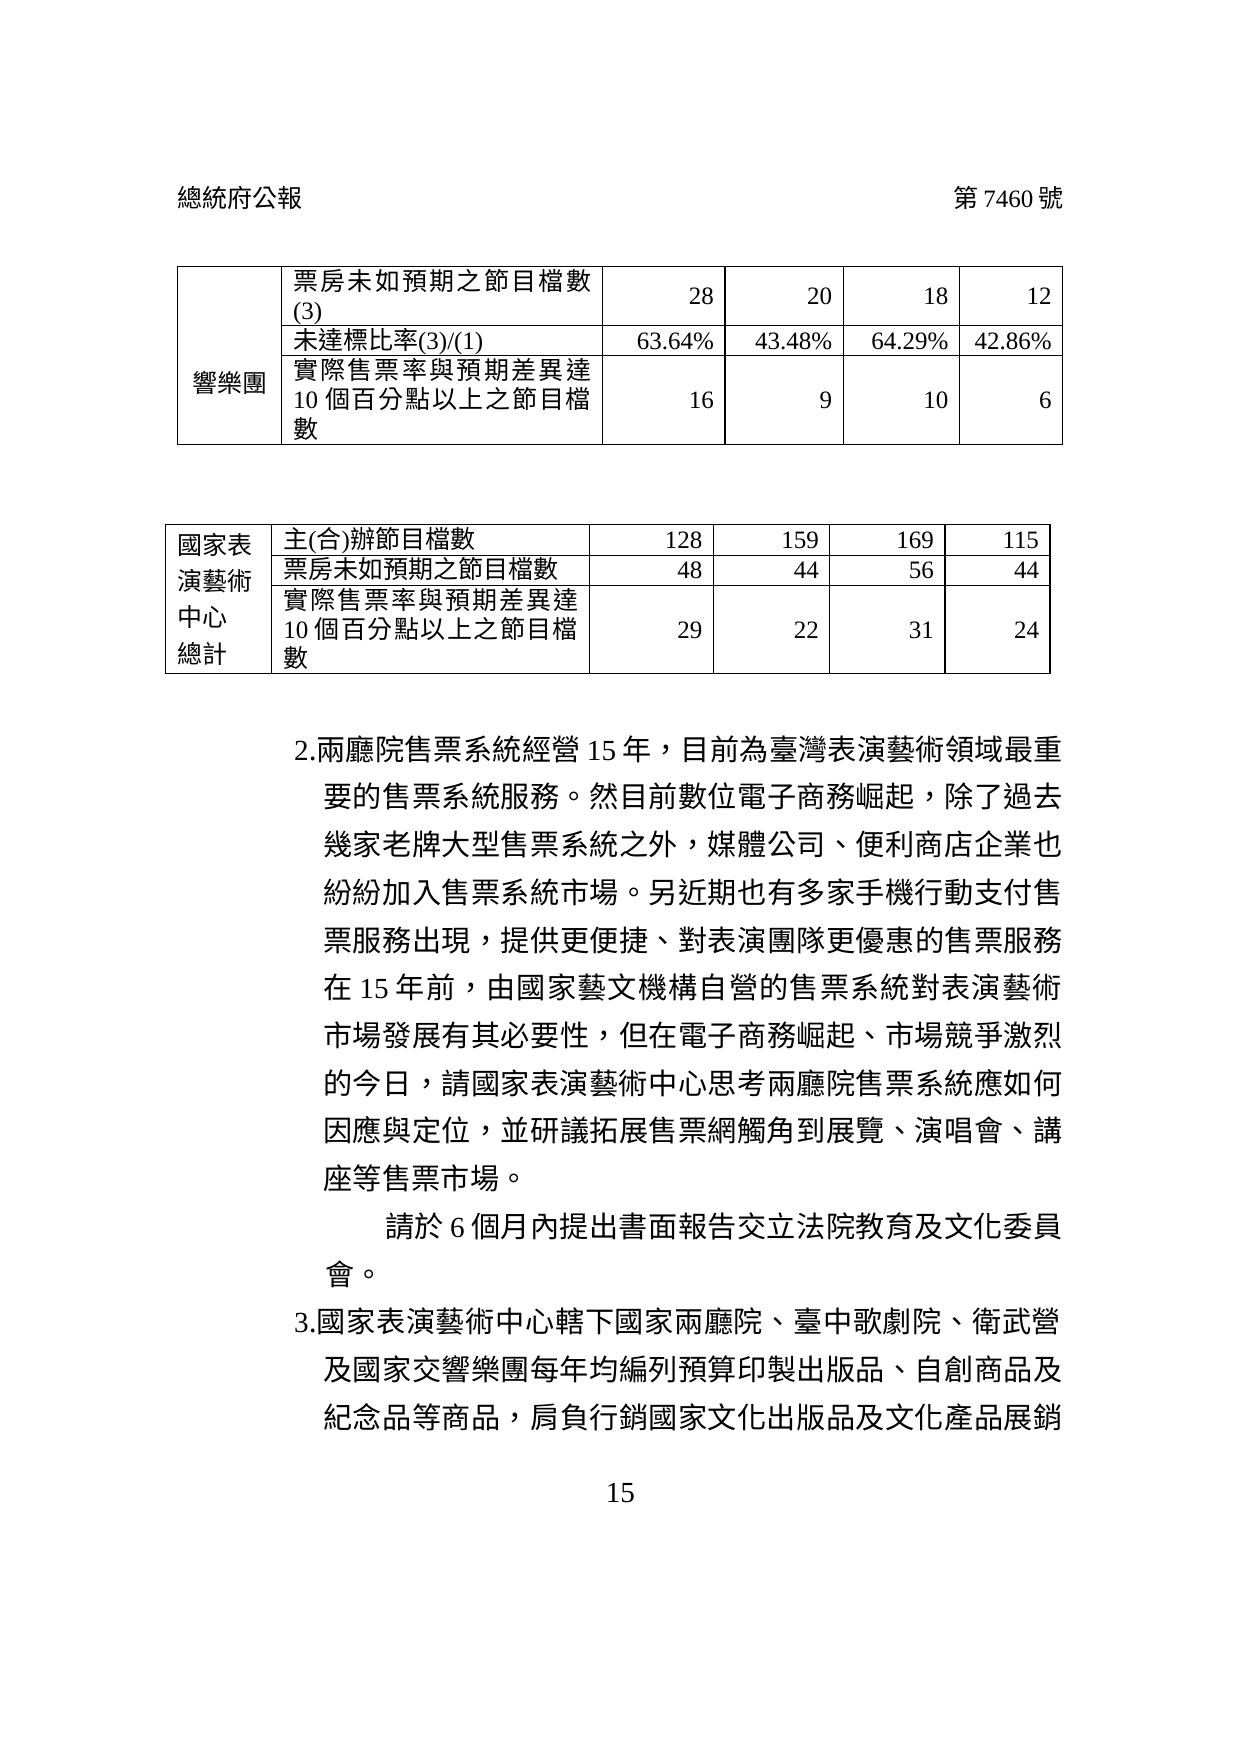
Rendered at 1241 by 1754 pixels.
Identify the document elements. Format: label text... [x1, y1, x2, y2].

text 3.國家表演藝術中心轄下國家兩廳院、臺中歌劇院、衛武營及國家交響樂團每年均編列預算印製出版品、自創商品及紀念品等商品，肩負行銷國家文化出版品及文化產品展銷 [294, 1294, 1063, 1438]
table_cell 22 [714, 586, 829, 673]
table_cell 29 [590, 586, 713, 673]
table_cell 12 [960, 267, 1062, 325]
table_cell 16 [603, 356, 724, 444]
text 2.兩廳院售票系統經營15年，目前為臺灣表演藝術領域最重要的售票系統服務。然目前數位電子商務崛起，除了過去幾家老牌大型售票系統之外，媒體公司、便利商店企業也紛紛加入售票系統市場。另近期也有多家手機行動支付售票服務出現，提供更便捷、對表演團隊更優惠的售票服務。在15年前，由國家藝文機構自營的售票系統對表演藝術市場發展有其必要性，但在電子商務崛起、市場競爭激烈的今日，請國家表演藝術中心思考兩廳院售票系統應如何因應與定位，並研議拓展售票網觸角到展覽、演唱會、講座等售票市場。 [294, 722, 1063, 1199]
table_cell 48 [590, 556, 713, 585]
table_header 主(合)辦節目檔數 [272, 525, 589, 554]
table_header 159 [714, 525, 829, 554]
table_header 169 [830, 525, 944, 554]
table_cell 42.86% [960, 326, 1062, 355]
table_cell 6 [960, 356, 1062, 444]
table_cell 票房未如預期之節目檔數(3) [282, 267, 602, 325]
table_cell 20 [726, 267, 843, 325]
table_cell 63.64% [603, 326, 724, 355]
table_cell 64.29% [844, 326, 959, 355]
table_cell 56 [830, 556, 944, 585]
table_header 國家表演藝術中心 總計 [166, 525, 271, 673]
table_header 115 [946, 525, 1049, 554]
text 請於6個月內提出書面報告交立法院教育及文化委員會。 [325, 1199, 1063, 1294]
table_cell 24 [946, 586, 1049, 673]
table_cell 實際售票率與預期差異達10個百分點以上之節目檔數 [272, 586, 589, 673]
table_cell 10 [844, 356, 959, 444]
table_cell 票房未如預期之節目檔數 [272, 556, 589, 585]
table_cell 未達標比率(3)/(1) [282, 326, 602, 355]
table_header 128 [590, 525, 713, 554]
table_cell 31 [830, 586, 944, 673]
table_cell 9 [726, 356, 843, 444]
table_cell 43.48% [726, 326, 843, 355]
table_cell 響樂團 [178, 267, 281, 444]
table_cell 實際售票率與預期差異達10個百分點以上之節目檔數 [282, 356, 602, 444]
table_cell 44 [946, 556, 1049, 585]
table_cell 28 [603, 267, 724, 325]
table_cell 44 [714, 556, 829, 585]
table_cell 18 [844, 267, 959, 325]
